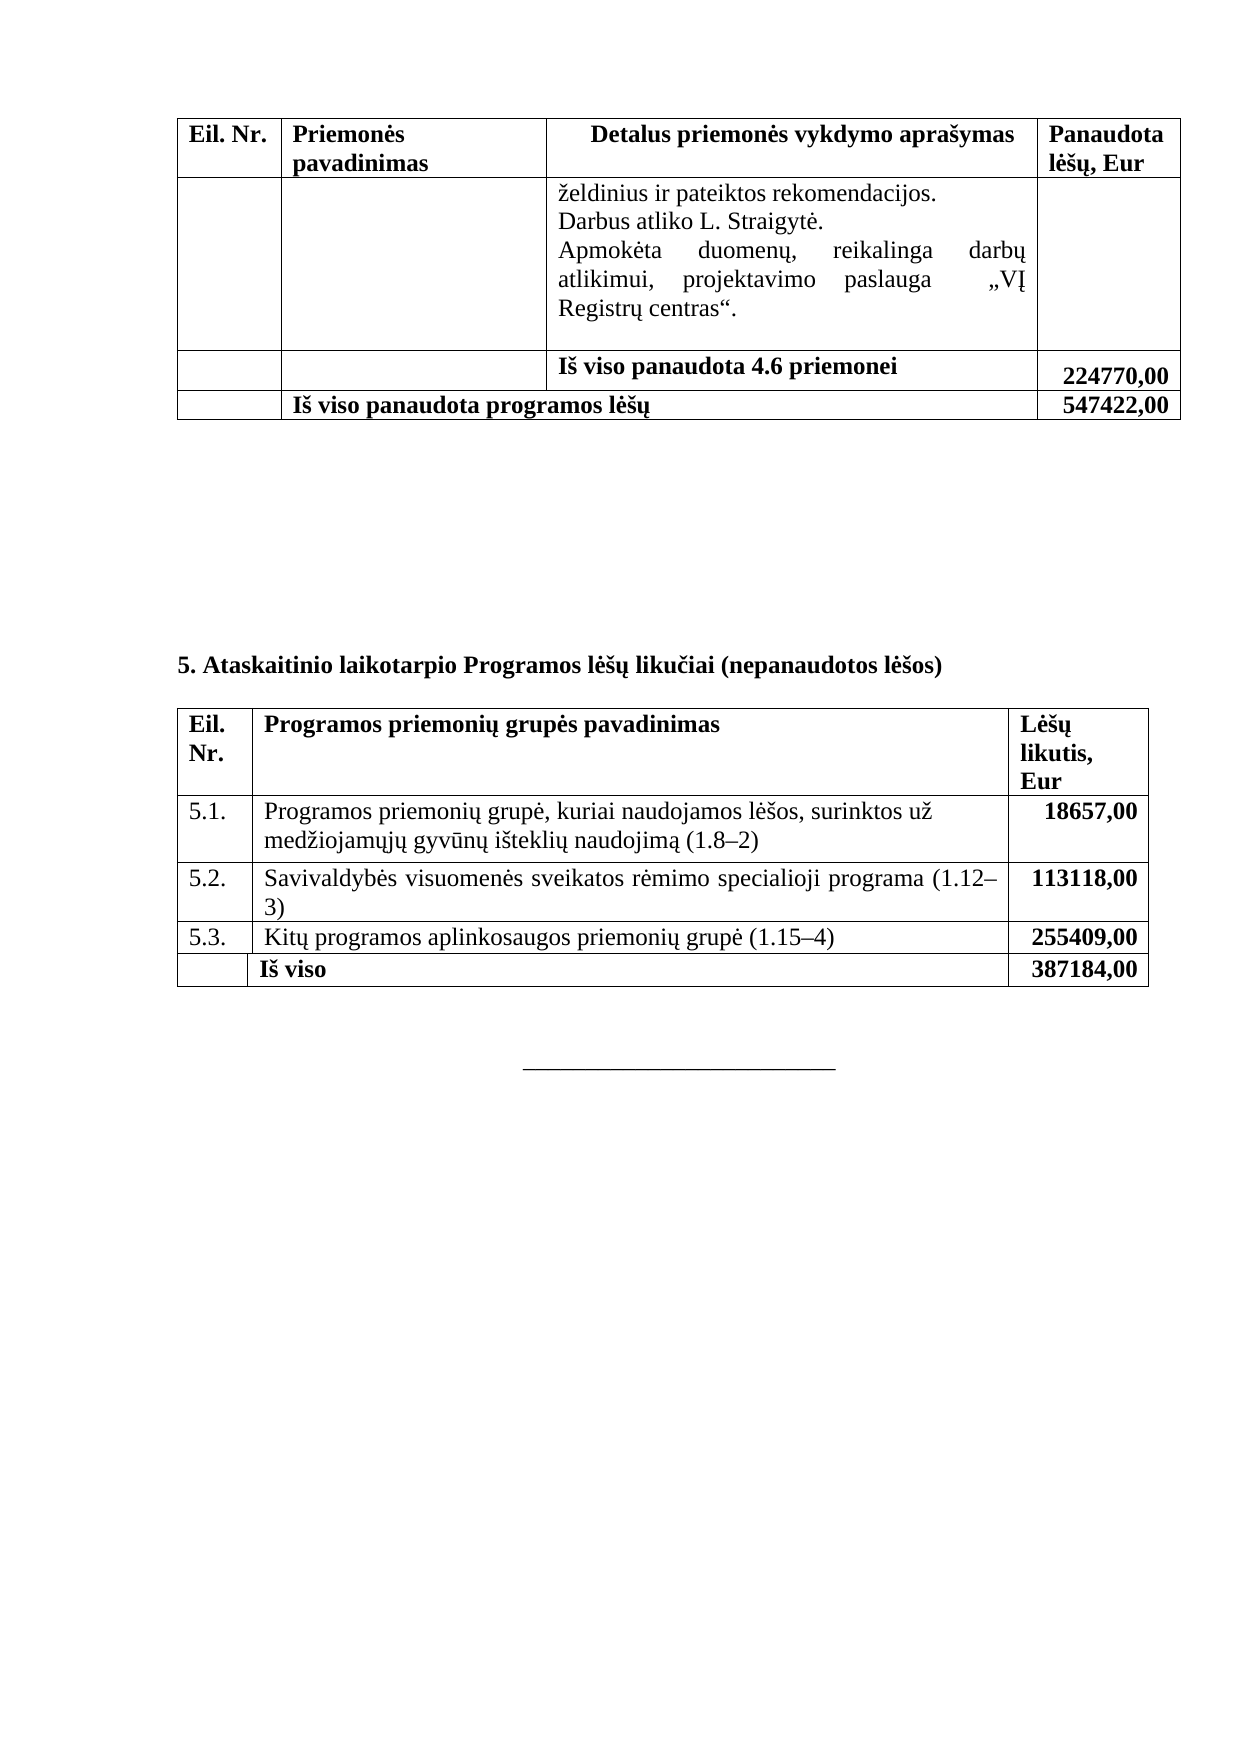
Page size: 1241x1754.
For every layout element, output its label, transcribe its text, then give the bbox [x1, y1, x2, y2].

table_cell 5.1. [178, 796, 252, 862]
table_cell 5.2. [178, 863, 252, 921]
table_cell [282, 351, 546, 389]
table_cell [178, 954, 247, 986]
table_header Priemonės pavadinimas [282, 119, 546, 177]
table_cell 387184,00 [1009, 954, 1148, 986]
table_cell [178, 391, 281, 419]
table_cell Iš viso panaudota programos lėšų [282, 391, 1037, 419]
table_cell [282, 178, 546, 350]
table_header Eil. Nr. [178, 119, 281, 177]
table_header Programos priemonių grupės pavadinimas [253, 709, 1008, 795]
table_cell 113118,00 [1009, 863, 1148, 921]
table_cell [178, 178, 281, 350]
table_header Eil. Nr. [178, 709, 252, 795]
table_cell Iš viso [248, 954, 1008, 986]
table_cell Kitų programos aplinkosaugos priemonių grupė (1.15–4) [253, 922, 1008, 953]
table_cell 18657,00 [1009, 796, 1148, 862]
table_header Detalus priemonės vykdymo aprašymas [547, 119, 1037, 177]
table_cell 224770,00 [1038, 351, 1180, 389]
table_cell Iš viso panaudota 4.6 priemonei [547, 351, 1037, 389]
text _________________________ [177, 1044, 1181, 1073]
table_cell [178, 351, 281, 389]
table_cell Programos priemonių grupė, kuriai naudojamos lėšos, surinktos už medžiojamųjų gyvūnų išteklių naudojimą (1.8–2) [253, 796, 1008, 862]
table_cell želdinius ir pateiktos rekomendacijos. Darbus atliko L. Straigytė. Apmokėta duomenų, reikalinga darbų atlikimui, projektavimo paslauga „VĮ Registrų centras“. [547, 178, 1037, 350]
table_header Lėšų likutis, Eur [1009, 709, 1148, 795]
table_header Panaudota lėšų, Eur [1038, 119, 1180, 177]
table_cell 547422,00 [1038, 391, 1180, 419]
table_cell [1038, 178, 1180, 350]
table_cell 255409,00 [1009, 922, 1148, 953]
table_cell Savivaldybės visuomenės sveikatos rėmimo specialioji programa (1.12–3) [253, 863, 1008, 921]
table_cell 5.3. [178, 922, 252, 953]
text 5. Ataskaitinio laikotarpio Programos lėšų likučiai (nepanaudotos lėšos) [177, 650, 1181, 679]
